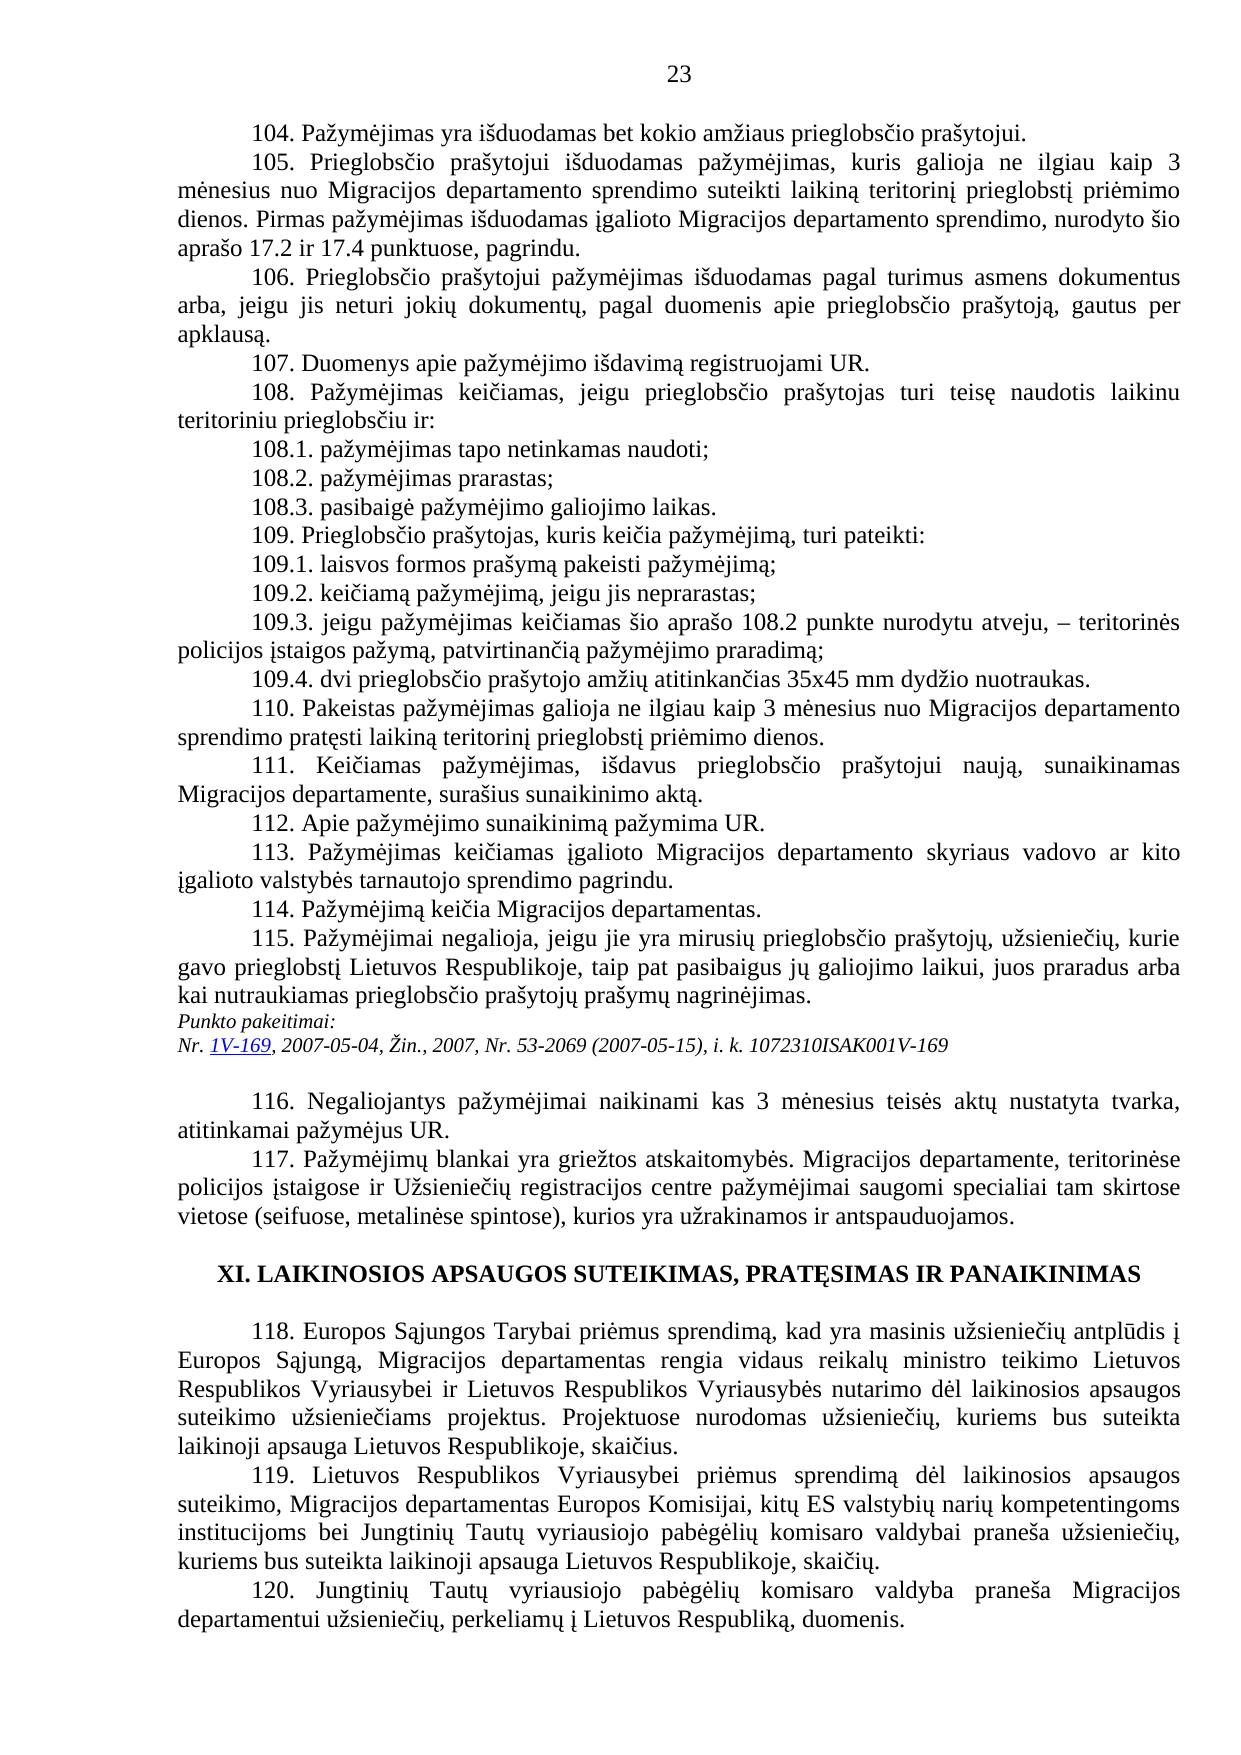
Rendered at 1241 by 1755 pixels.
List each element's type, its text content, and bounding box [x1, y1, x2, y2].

text 117. Pažymėjimų blankai yra griežtos atskaitomybės. Migracijos departamente, teritorinėse policijos įstaigose ir Užsieniečių registracijos centre pažymėjimai saugomi specialiai tam skirtose vietose (seifuose, metalinėse spintose), kurios yra užrakinamos ir antspauduojamos. [177, 1144, 1181, 1230]
text 115. Pažymėjimai negalioja, jeigu jie yra mirusių prieglobsčio prašytojų, užsieniečių, kurie gavo prieglobstį Lietuvos Respublikoje, taip pat pasibaigus jų galiojimo laikui, juos praradus arba kai nutraukiamas prieglobsčio prašytojų prašymų nagrinėjimas. [177, 923, 1181, 1009]
text 112. Apie pažymėjimo sunaikinimą pažymima UR. [177, 808, 1181, 837]
text 109.1. laisvos formos prašymą pakeisti pažymėjimą; [177, 549, 1181, 578]
text 108.3. pasibaigė pažymėjimo galiojimo laikas. [177, 492, 1181, 521]
text 109. Prieglobsčio prašytojas, kuris keičia pažymėjimą, turi pateikti: [177, 521, 1181, 549]
text 110. Pakeistas pažymėjimas galioja ne ilgiau kaip 3 mėnesius nuo Migracijos departamento sprendimo pratęsti laikiną teritorinį prieglobstį priėmimo dienos. [177, 693, 1181, 751]
text 111. Keičiamas pažymėjimas, išdavus prieglobsčio prašytojui naują, sunaikinamas Migracijos departamente, surašius sunaikinimo aktą. [177, 751, 1181, 808]
text 109.4. dvi prieglobsčio prašytojo amžių atitinkančias 35x45 mm dydžio nuotraukas. [177, 664, 1181, 693]
text 109.3. jeigu pažymėjimas keičiamas šio aprašo 108.2 punkte nurodytu atveju, – teritorinės policijos įstaigos pažymą, patvirtinančią pažymėjimo praradimą; [177, 607, 1181, 664]
text 108. Pažymėjimas keičiamas, jeigu prieglobsčio prašytojas turi teisę naudotis laikinu teritoriniu prieglobsčiu ir: [177, 377, 1181, 434]
text 107. Duomenys apie pažymėjimo išdavimą registruojami UR. [177, 348, 1181, 377]
text XI. LAIKINOSIOS APSAUGOS SUTEIKIMAS, PRATĘSIMAS IR PANAIKINIMAS [177, 1259, 1181, 1287]
text 119. Lietuvos Respublikos Vyriausybei priėmus sprendimą dėl laikinosios apsaugos suteikimo, Migracijos departamentas Europos Komisijai, kitų ES valstybių narių kompetentingoms institucijoms bei Jungtinių Tautų vyriausiojo pabėgėlių komisaro valdybai praneša užsieniečių, kuriems bus suteikta laikinoji apsauga Lietuvos Respublikoje, skaičių. [177, 1460, 1181, 1575]
text 104. Pažymėjimas yra išduodamas bet kokio amžiaus prieglobsčio prašytojui. [177, 118, 1181, 147]
text 109.2. keičiamą pažymėjimą, jeigu jis neprarastas; [177, 578, 1181, 607]
text 118. Europos Sąjungos Tarybai priėmus sprendimą, kad yra masinis užsieniečių antplūdis į Europos Sąjungą, Migracijos departamentas rengia vidaus reikalų ministro teikimo Lietuvos Respublikos Vyriausybei ir Lietuvos Respublikos Vyriausybės nutarimo dėl laikinosios apsaugos suteikimo užsieniečiams projektus. Projektuose nurodomas užsieniečių, kuriems bus suteikta laikinoji apsauga Lietuvos Respublikoje, skaičius. [177, 1316, 1181, 1460]
text 105. Prieglobsčio prašytojui išduodamas pažymėjimas, kuris galioja ne ilgiau kaip 3 mėnesius nuo Migracijos departamento sprendimo suteikti laikiną teritorinį prieglobstį priėmimo dienos. Pirmas pažymėjimas išduodamas įgalioto Migracijos departamento sprendimo, nurodyto šio aprašo 17.2 ir 17.4 punktuose, pagrindu. [177, 147, 1181, 262]
text 113. Pažymėjimas keičiamas įgalioto Migracijos departamento skyriaus vadovo ar kito įgalioto valstybės tarnautojo sprendimo pagrindu. [177, 837, 1181, 894]
text 116. Negaliojantys pažymėjimai naikinami kas 3 mėnesius teisės aktų nustatyta tvarka, atitinkamai pažymėjus UR. [177, 1086, 1181, 1144]
text Nr. 1V-169, 2007-05-04, Žin., 2007, Nr. 53-2069 (2007-05-15), i. k. 1072310ISAK001V-169 [177, 1033, 1181, 1057]
text 108.1. pažymėjimas tapo netinkamas naudoti; [177, 434, 1181, 463]
text 106. Prieglobsčio prašytojui pažymėjimas išduodamas pagal turimus asmens dokumentus arba, jeigu jis neturi jokių dokumentų, pagal duomenis apie prieglobsčio prašytoją, gautus per apklausą. [177, 262, 1181, 348]
text 114. Pažymėjimą keičia Migracijos departamentas. [177, 894, 1181, 923]
text 108.2. pažymėjimas prarastas; [177, 463, 1181, 492]
text Punkto pakeitimai: [177, 1009, 1181, 1033]
text 120. Jungtinių Tautų vyriausiojo pabėgėlių komisaro valdyba praneša Migracijos departamentui užsieniečių, perkeliamų į Lietuvos Respubliką, duomenis. [177, 1575, 1181, 1632]
